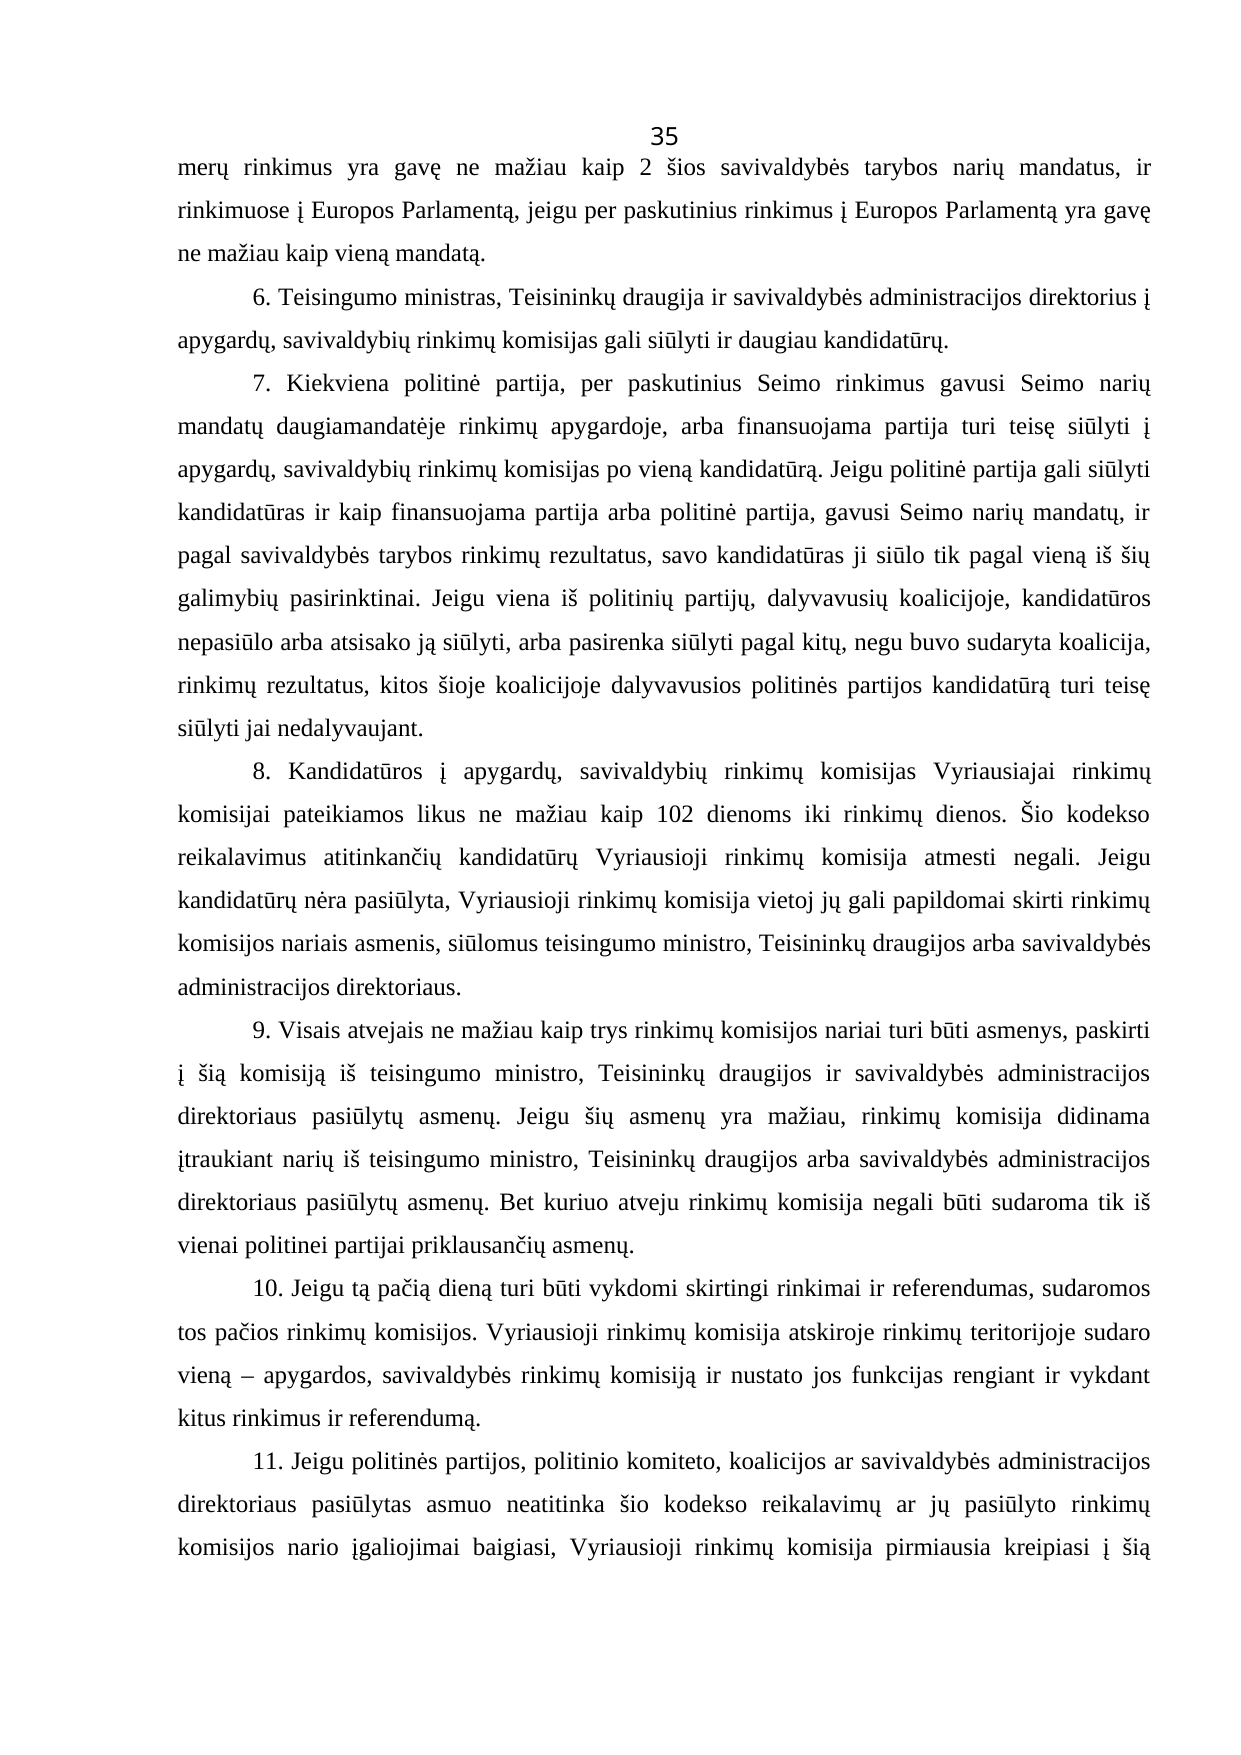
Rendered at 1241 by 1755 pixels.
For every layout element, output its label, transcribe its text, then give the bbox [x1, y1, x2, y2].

text 6. Teisingumo ministras, Teisininkų draugija ir savivaldybės administracijos direktorius į apygardų, savivaldybių rinkimų komisijas gali siūlyti ir daugiau kandidatūrų. [177, 282, 1152, 353]
text 7. Kiekviena politinė partija, per paskutinius Seimo rinkimus gavusi Seimo narių mandatų daugiamandatėje rinkimų apygardoje, arba finansuojama partija turi teisę siūlyti į apygardų, savivaldybių rinkimų komisijas po vieną kandidatūrą. Jeigu politinė partija gali siūlyti kandidatūras ir kaip finansuojama partija arba politinė partija, gavusi Seimo narių mandatų, ir pagal savivaldybės tarybos rinkimų rezultatus, savo kandidatūras ji siūlo tik pagal vieną iš šių galimybių pasirinktinai. Jeigu viena iš politinių partijų, dalyvavusių koalicijoje, kandidatūros nepasiūlo arba atsisako ją siūlyti, arba pasirenka siūlyti pagal kitų, negu buvo sudaryta koalicija, rinkimų rezultatus, kitos šioje koalicijoje dalyvavusios politinės partijos kandidatūrą turi teisę siūlyti jai nedalyvaujant. [177, 368, 1152, 742]
text 8. Kandidatūros į apygardų, savivaldybių rinkimų komisijas Vyriausiajai rinkimų komisijai pateikiamos likus ne mažiau kaip 102 dienoms iki rinkimų dienos. Šio kodekso reikalavimus atitinkančių kandidatūrų Vyriausioji rinkimų komisija atmesti negali. Jeigu kandidatūrų nėra pasiūlyta, Vyriausioji rinkimų komisija vietoj jų gali papildomai skirti rinkimų komisijos nariais asmenis, siūlomus teisingumo ministro, Teisininkų draugijos arba savivaldybės administracijos direktoriaus. [177, 756, 1152, 1000]
text 10. Jeigu tą pačią dieną turi būti vykdomi skirtingi rinkimai ir referendumas, sudaromos tos pačios rinkimų komisijos. Vyriausioji rinkimų komisija atskiroje rinkimų teritorijoje sudaro vieną – apygardos, savivaldybės rinkimų komisiją ir nustato jos funkcijas rengiant ir vykdant kitus rinkimus ir referendumą. [177, 1273, 1152, 1432]
text 11. Jeigu politinės partijos, politinio komiteto, koalicijos ar savivaldybės administracijos direktoriaus pasiūlytas asmuo neatitinka šio kodekso reikalavimų ar jų pasiūlyto rinkimų komisijos nario įgaliojimai baigiasi, Vyriausioji rinkimų komisija pirmiausia kreipiasi į šią [177, 1446, 1152, 1561]
text merų rinkimus yra gavę ne mažiau kaip 2 šios savivaldybės tarybos narių mandatus, ir rinkimuose į Europos Parlamentą, jeigu per paskutinius rinkimus į Europos Parlamentą yra gavę ne mažiau kaip vieną mandatą. [177, 152, 1152, 267]
text 9. Visais atvejais ne mažiau kaip trys rinkimų komisijos nariai turi būti asmenys, paskirti į šią komisiją iš teisingumo ministro, Teisininkų draugijos ir savivaldybės administracijos direktoriaus pasiūlytų asmenų. Jeigu šių asmenų yra mažiau, rinkimų komisija didinama įtraukiant narių iš teisingumo ministro, Teisininkų draugijos arba savivaldybės administracijos direktoriaus pasiūlytų asmenų. Bet kuriuo atveju rinkimų komisija negali būti sudaroma tik iš vienai politinei partijai priklausančių asmenų. [177, 1015, 1152, 1259]
